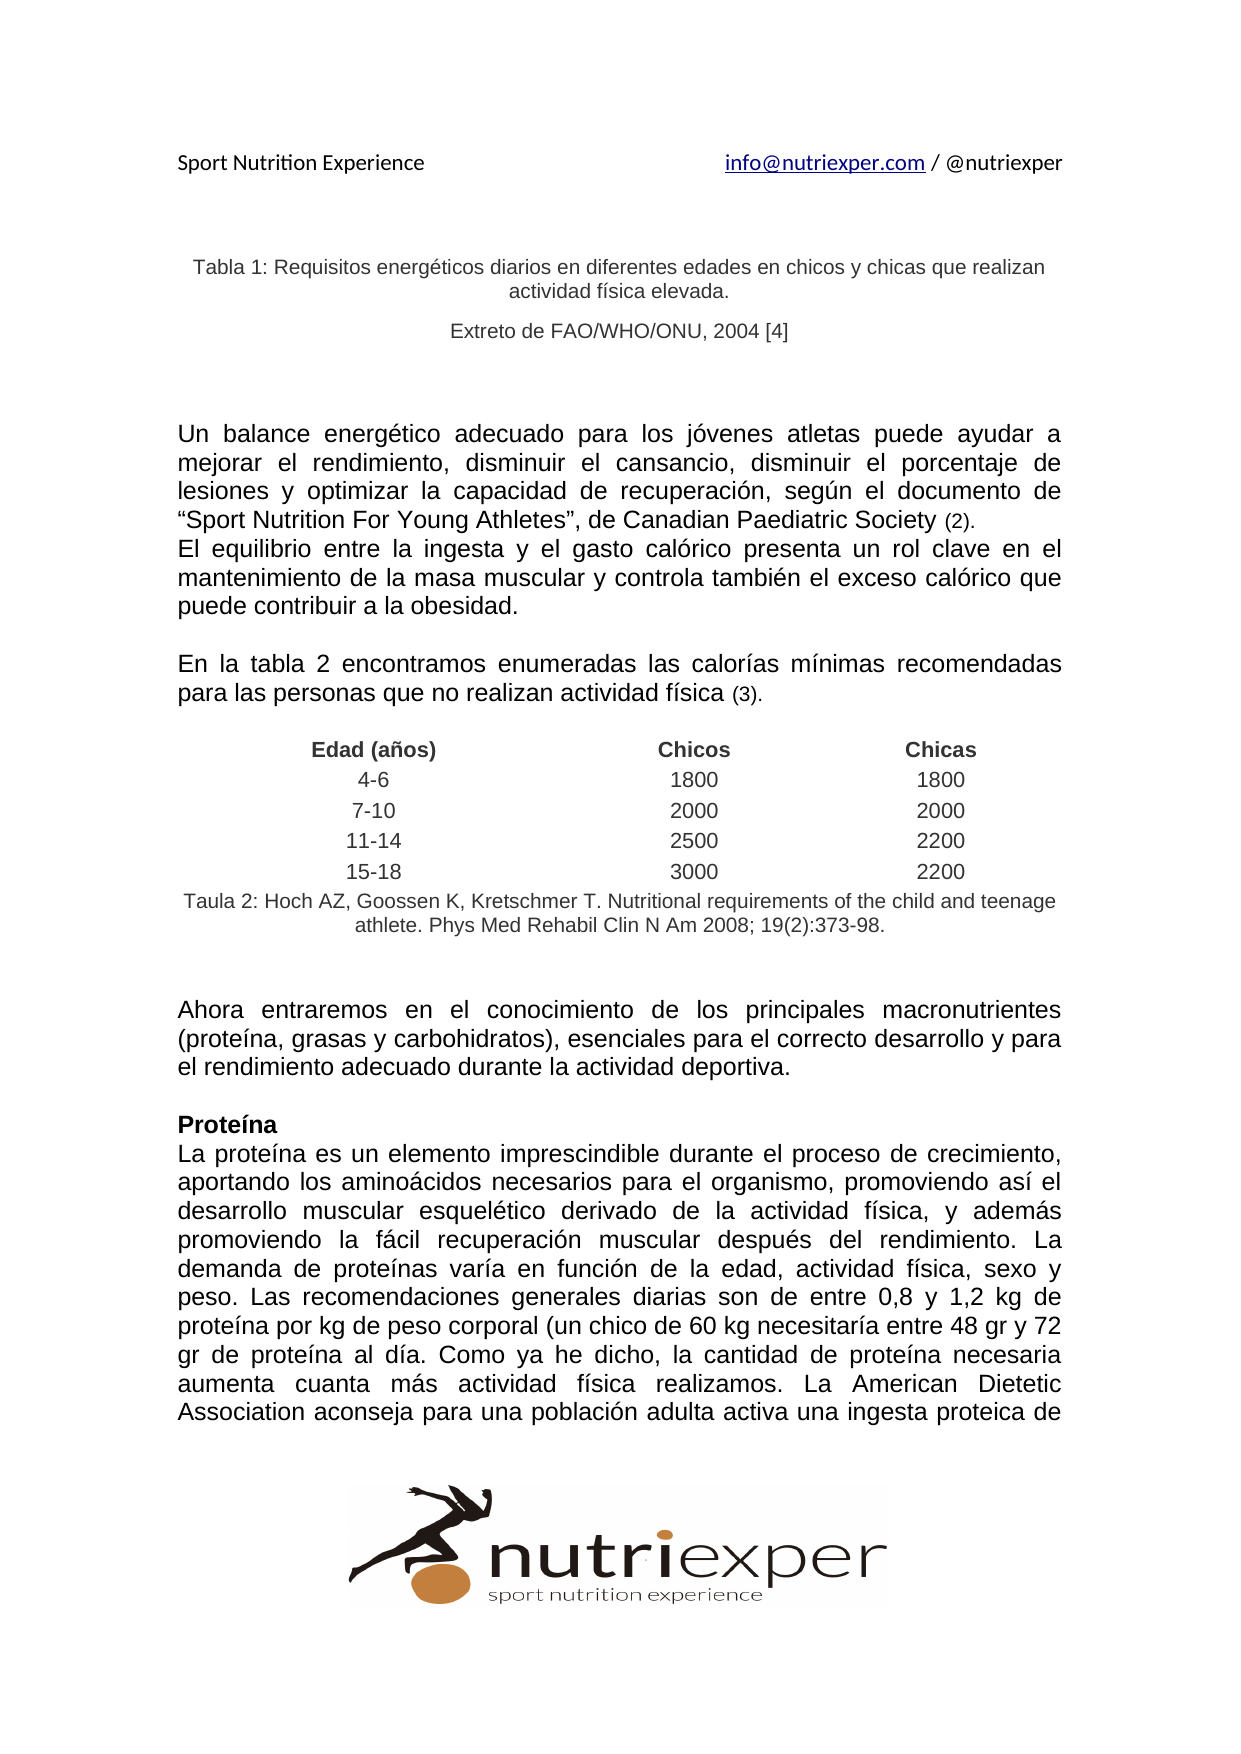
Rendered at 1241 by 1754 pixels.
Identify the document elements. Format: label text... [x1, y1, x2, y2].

table_cell 3000 [570, 857, 818, 888]
text En la tabla 2 encontramos enumeradas las calorías mínimas recomendadas para las personas que no realizan actividad física (3). [177, 649, 1063, 706]
text Ahora entraremos en el conocimiento de los principales macronutrientes (proteína, grasas y carbohidratos), esenciales para el correcto desarrollo y para el rendimiento adecuado durante la actividad deportiva. [177, 995, 1063, 1081]
table_cell 2200 [819, 827, 1063, 857]
text Proteína [177, 1110, 1063, 1139]
text El equilibrio entre la ingesta y el gasto calórico presenta un rol clave en el mantenimiento de la masa muscular y controla también el exceso calórico que puede contribuir a la obesidad. [177, 534, 1063, 620]
table_cell 2500 [570, 827, 818, 857]
table_header Edad (años) [177, 735, 570, 766]
table_cell Tabla 1: Requisitos energéticos diarios en diferentes edades en chicos y chicas que realizan actividad física elevada. Extreto de FAO/WHO/ONU, 2004 [4] [177, 253, 1061, 390]
picture [347, 1485, 890, 1607]
table_cell 4-6 [177, 766, 570, 796]
table_cell 7-10 [177, 796, 570, 827]
table_cell 11-14 [177, 827, 570, 857]
table_cell 2200 [819, 857, 1063, 888]
text La proteína es un elemento imprescindible durante el proceso de crecimiento, aportando los aminoácidos necesarios para el organismo, promoviendo así el desarrollo muscular esquelético derivado de la actividad física, y además promoviendo la fácil recuperación muscular después del rendimiento. La demanda de proteínas varía en función de la edad, actividad física, sexo y peso. Las recomendaciones generales diarias son de entre 0,8 y 1,2 kg de proteína por kg de peso corporal (un chico de 60 kg necesitaría entre 48 gr y 72 gr de proteína al día. Como ya he dicho, la cantidad de proteína necesaria aumenta cuanta más actividad física realizamos. La American Dietetic Association aconseja para una población adulta activa una ingesta proteica de [177, 1139, 1063, 1426]
table_header Chicas [819, 735, 1063, 766]
table_cell [734, 205, 1061, 253]
table_cell [407, 205, 734, 253]
table_cell [177, 205, 407, 253]
table_cell 15-18 [177, 857, 570, 888]
table_header Chicos [570, 735, 818, 766]
table_cell 2000 [819, 796, 1063, 827]
table_cell Taula 2: Hoch AZ, Goossen K, Kretschmer T. Nutritional requirements of the child and teenage athlete. Phys Med Rehabil Clin N Am 2008; 19(2):373-98. [177, 888, 1063, 966]
table_cell 1800 [819, 766, 1063, 796]
text Un balance energético adecuado para los jóvenes atletas puede ayudar a mejorar el rendimiento, disminuir el cansancio, disminuir el porcentaje de lesiones y optimizar la capacidad de recuperación, según el documento de “Sport Nutrition For Young Athletes”, de Canadian Paediatric Society (2). [177, 419, 1063, 534]
table_cell 2000 [570, 796, 818, 827]
table_cell 1800 [570, 766, 818, 796]
